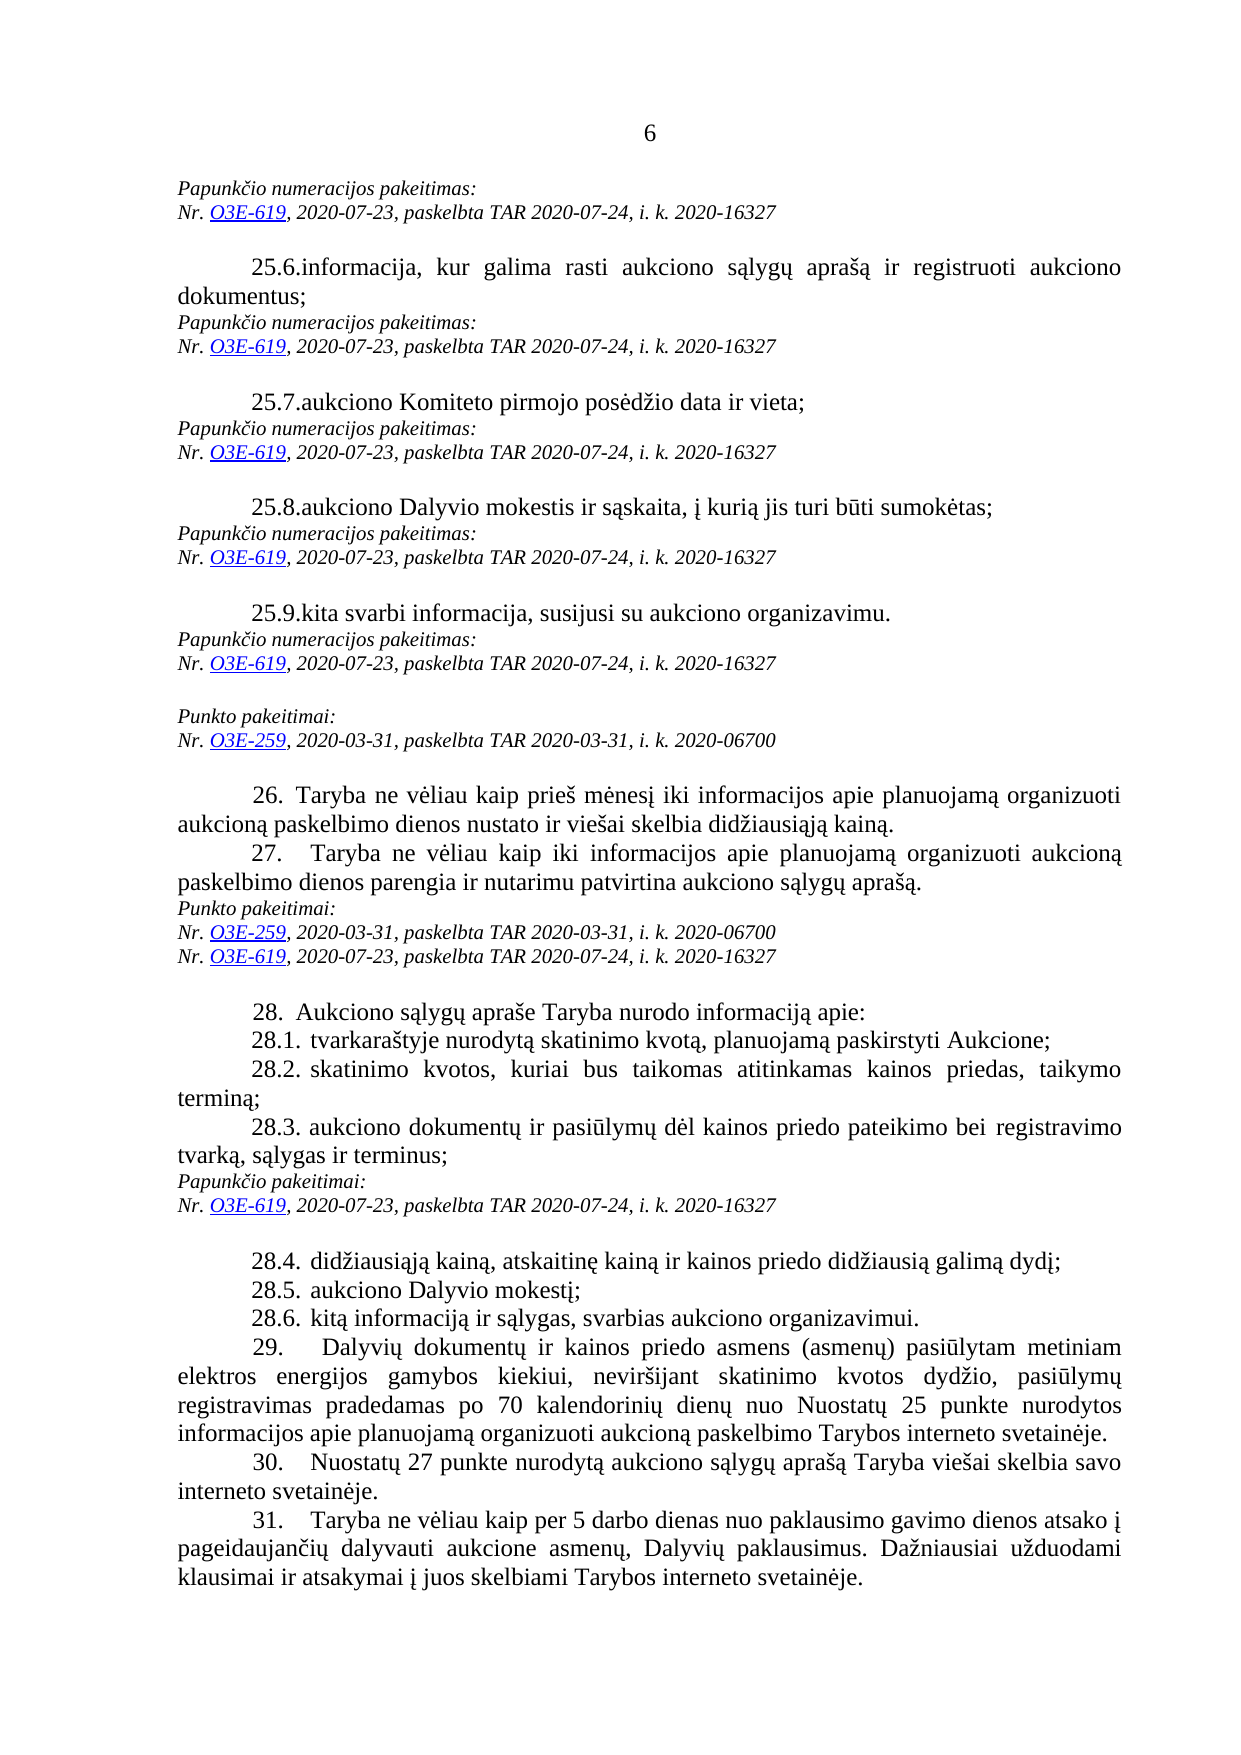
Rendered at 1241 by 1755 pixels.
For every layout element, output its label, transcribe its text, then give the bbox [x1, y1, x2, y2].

text 28.1. tvarkaraštyje nurodytą skatinimo kvotą, planuojamą paskirstyti Aukcione; [177, 1025, 1122, 1054]
text 26. Taryba ne vėliau kaip prieš mėnesį iki informacijos apie planuojamą organizuoti aukcioną paskelbimo dienos nustato ir viešai skelbia didžiausiąją kainą. [177, 781, 1122, 838]
text 27. Taryba ne vėliau kaip iki informacijos apie planuojamą organizuoti aukcioną paskelbimo dienos parengia ir nutarimu patvirtina aukciono sąlygų aprašą. [177, 838, 1122, 896]
text Papunkčio numeracijos pakeitimas: [177, 627, 1122, 651]
text Papunkčio numeracijos pakeitimas: [177, 310, 1122, 334]
text 28.6. kitą informaciją ir sąlygas, svarbias aukciono organizavimui. [177, 1303, 1122, 1332]
text Punkto pakeitimai: [177, 704, 1122, 728]
text Nr. O3E-619, 2020-07-23, paskelbta TAR 2020-07-24, i. k. 2020-16327 [177, 334, 1122, 358]
text Papunkčio numeracijos pakeitimas: [177, 176, 1122, 200]
text 29. Dalyvių dokumentų ir kainos priedo asmens (asmenų) pasiūlytam metiniam elektros energijos gamybos kiekiui, neviršijant skatinimo kvotos dydžio, pasiūlymų registravimas pradedamas po 70 kalendorinių dienų nuo Nuostatų 25 punkte nurodytos informacijos apie planuojamą organizuoti aukcioną paskelbimo Tarybos interneto svetainėje. [177, 1332, 1122, 1447]
text 25.7.aukciono Komiteto pirmojo posėdžio data ir vieta; [177, 387, 1122, 416]
text Nr. O3E-259, 2020-03-31, paskelbta TAR 2020-03-31, i. k. 2020-06700 [177, 728, 1122, 752]
text 31. Taryba ne vėliau kaip per 5 darbo dienas nuo paklausimo gavimo dienos atsako į pageidaujančių dalyvauti aukcione asmenų, Dalyvių paklausimus. Dažniausiai užduodami klausimai ir atsakymai į juos skelbiami Tarybos interneto svetainėje. [177, 1505, 1122, 1591]
text 25.8.aukciono Dalyvio mokestis ir sąskaita, į kurią jis turi būti sumokėtas; [177, 492, 1122, 521]
text 25.6.informacija, kur galima rasti aukciono sąlygų aprašą ir registruoti aukciono dokumentus; [177, 252, 1122, 310]
text Punkto pakeitimai: [177, 896, 1122, 920]
text 28.5. aukciono Dalyvio mokestį; [177, 1275, 1122, 1303]
text Papunkčio pakeitimai: [177, 1169, 1122, 1193]
text 28. Aukciono sąlygų apraše Taryba nurodo informaciją apie: [177, 997, 1122, 1025]
text 28.3. aukciono dokumentų ir pasiūlymų dėl kainos priedo pateikimo bei registravimo tvarką, sąlygas ir terminus; [177, 1112, 1122, 1169]
text Nr. O3E-619, 2020-07-23, paskelbta TAR 2020-07-24, i. k. 2020-16327 [177, 545, 1122, 569]
text Nr. O3E-619, 2020-07-23, paskelbta TAR 2020-07-24, i. k. 2020-16327 [177, 1193, 1122, 1217]
text Papunkčio numeracijos pakeitimas: [177, 521, 1122, 545]
text Nr. O3E-619, 2020-07-23, paskelbta TAR 2020-07-24, i. k. 2020-16327 [177, 651, 1122, 675]
text Nr. O3E-259, 2020-03-31, paskelbta TAR 2020-03-31, i. k. 2020-06700 [177, 920, 1122, 944]
text Nr. O3E-619, 2020-07-23, paskelbta TAR 2020-07-24, i. k. 2020-16327 [177, 944, 1122, 968]
text 28.2. skatinimo kvotos, kuriai bus taikomas atitinkamas kainos priedas, taikymo terminą; [177, 1054, 1122, 1112]
text Nr. O3E-619, 2020-07-23, paskelbta TAR 2020-07-24, i. k. 2020-16327 [177, 440, 1122, 464]
text Nr. O3E-619, 2020-07-23, paskelbta TAR 2020-07-24, i. k. 2020-16327 [177, 200, 1122, 224]
text 30. Nuostatų 27 punkte nurodytą aukciono sąlygų aprašą Taryba viešai skelbia savo interneto svetainėje. [177, 1447, 1122, 1505]
text Papunkčio numeracijos pakeitimas: [177, 416, 1122, 440]
text 28.4. didžiausiąją kainą, atskaitinę kainą ir kainos priedo didžiausią galimą dydį; [177, 1246, 1122, 1275]
text 25.9.kita svarbi informacija, susijusi su aukciono organizavimu. [177, 598, 1122, 627]
